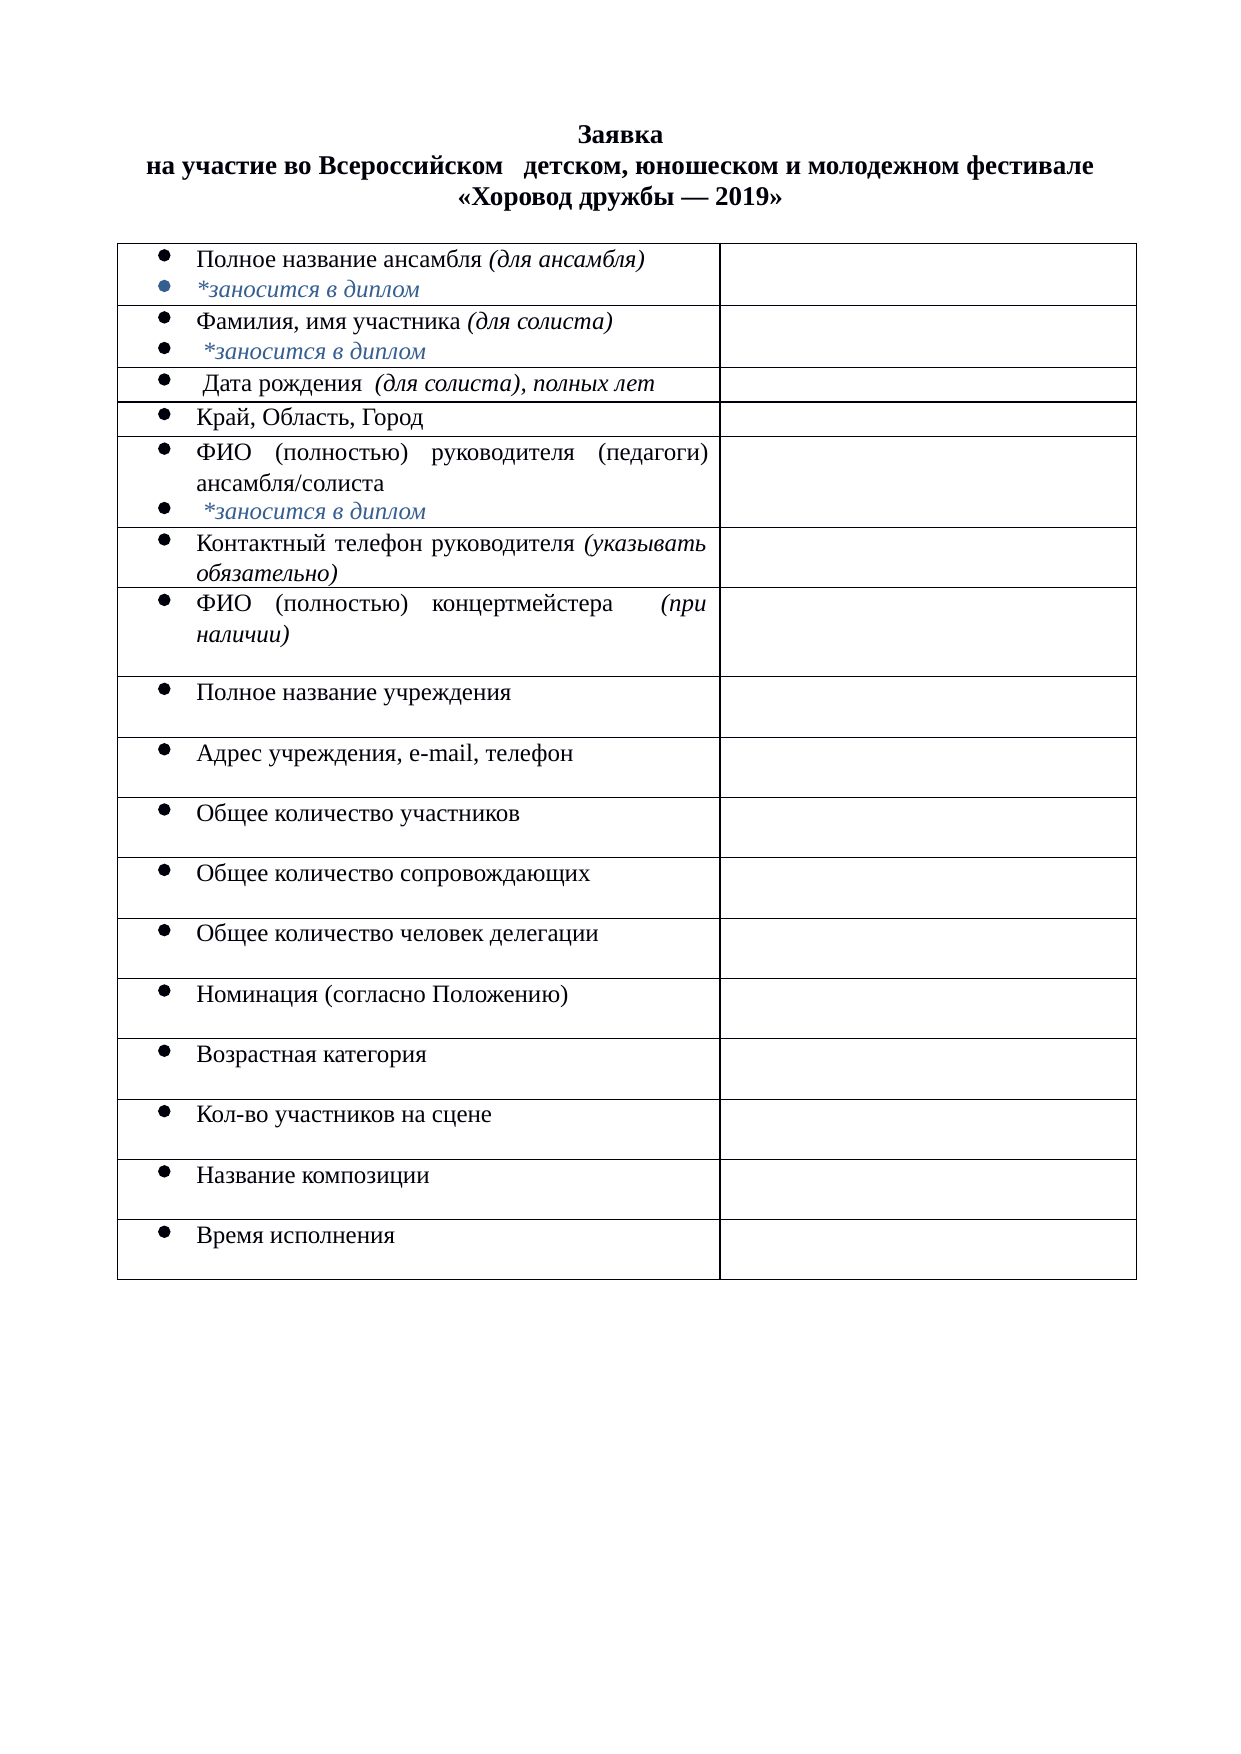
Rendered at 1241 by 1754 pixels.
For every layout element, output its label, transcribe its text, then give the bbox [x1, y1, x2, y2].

table_cell Время исполнения [118, 1220, 719, 1279]
table_header [721, 244, 1136, 305]
table_cell [721, 1100, 1136, 1159]
table_cell Общее количество участников [118, 798, 719, 857]
table_cell Полное название учреждения [118, 677, 719, 737]
table_cell Адрес учреждения, e-mail, телефон [118, 738, 719, 797]
table_cell [721, 1160, 1136, 1219]
table_cell [721, 1220, 1136, 1279]
table_cell [721, 403, 1136, 436]
table_cell ФИО (полностью) руководителя (педагоги) ансамбля/солиста *заносится в диплом [118, 437, 719, 527]
table_cell Фамилия, имя участника (для солиста) *заносится в диплом [118, 306, 719, 367]
table_cell Край, Область, Город [118, 403, 719, 436]
table_cell ФИО (полностью) концертмейстера (при наличии) [118, 588, 719, 676]
table_cell [721, 588, 1136, 676]
table_cell [721, 798, 1136, 857]
table_cell [721, 437, 1136, 527]
table_cell [721, 368, 1136, 401]
table_cell [721, 677, 1136, 737]
text Заявка [118, 118, 1122, 149]
table_cell [721, 1039, 1136, 1098]
table_cell [721, 919, 1136, 978]
table_cell Возрастная категория [118, 1039, 719, 1098]
text на участие во Всероссийском детском, юношеском и молодежном фестивале «Хоровод дружбы — 2019» [118, 149, 1122, 212]
table_cell Название композиции [118, 1160, 719, 1219]
table_cell Общее количество человек делегации [118, 919, 719, 978]
table_cell [721, 858, 1136, 917]
table_cell Кол-во участников на сцене [118, 1100, 719, 1159]
table_cell Номинация (согласно Положению) [118, 979, 719, 1038]
table_cell Контактный телефон руководителя (указывать обязательно) [118, 528, 719, 587]
table_cell [721, 738, 1136, 797]
table_cell Общее количество сопровождающих [118, 858, 719, 917]
table_cell Дата рождения (для солиста), полных лет [118, 368, 719, 401]
table_header Полное название ансамбля (для ансамбля) *заносится в диплом [118, 244, 719, 305]
table_cell [721, 306, 1136, 367]
table_cell [721, 979, 1136, 1038]
table_cell [721, 528, 1136, 587]
